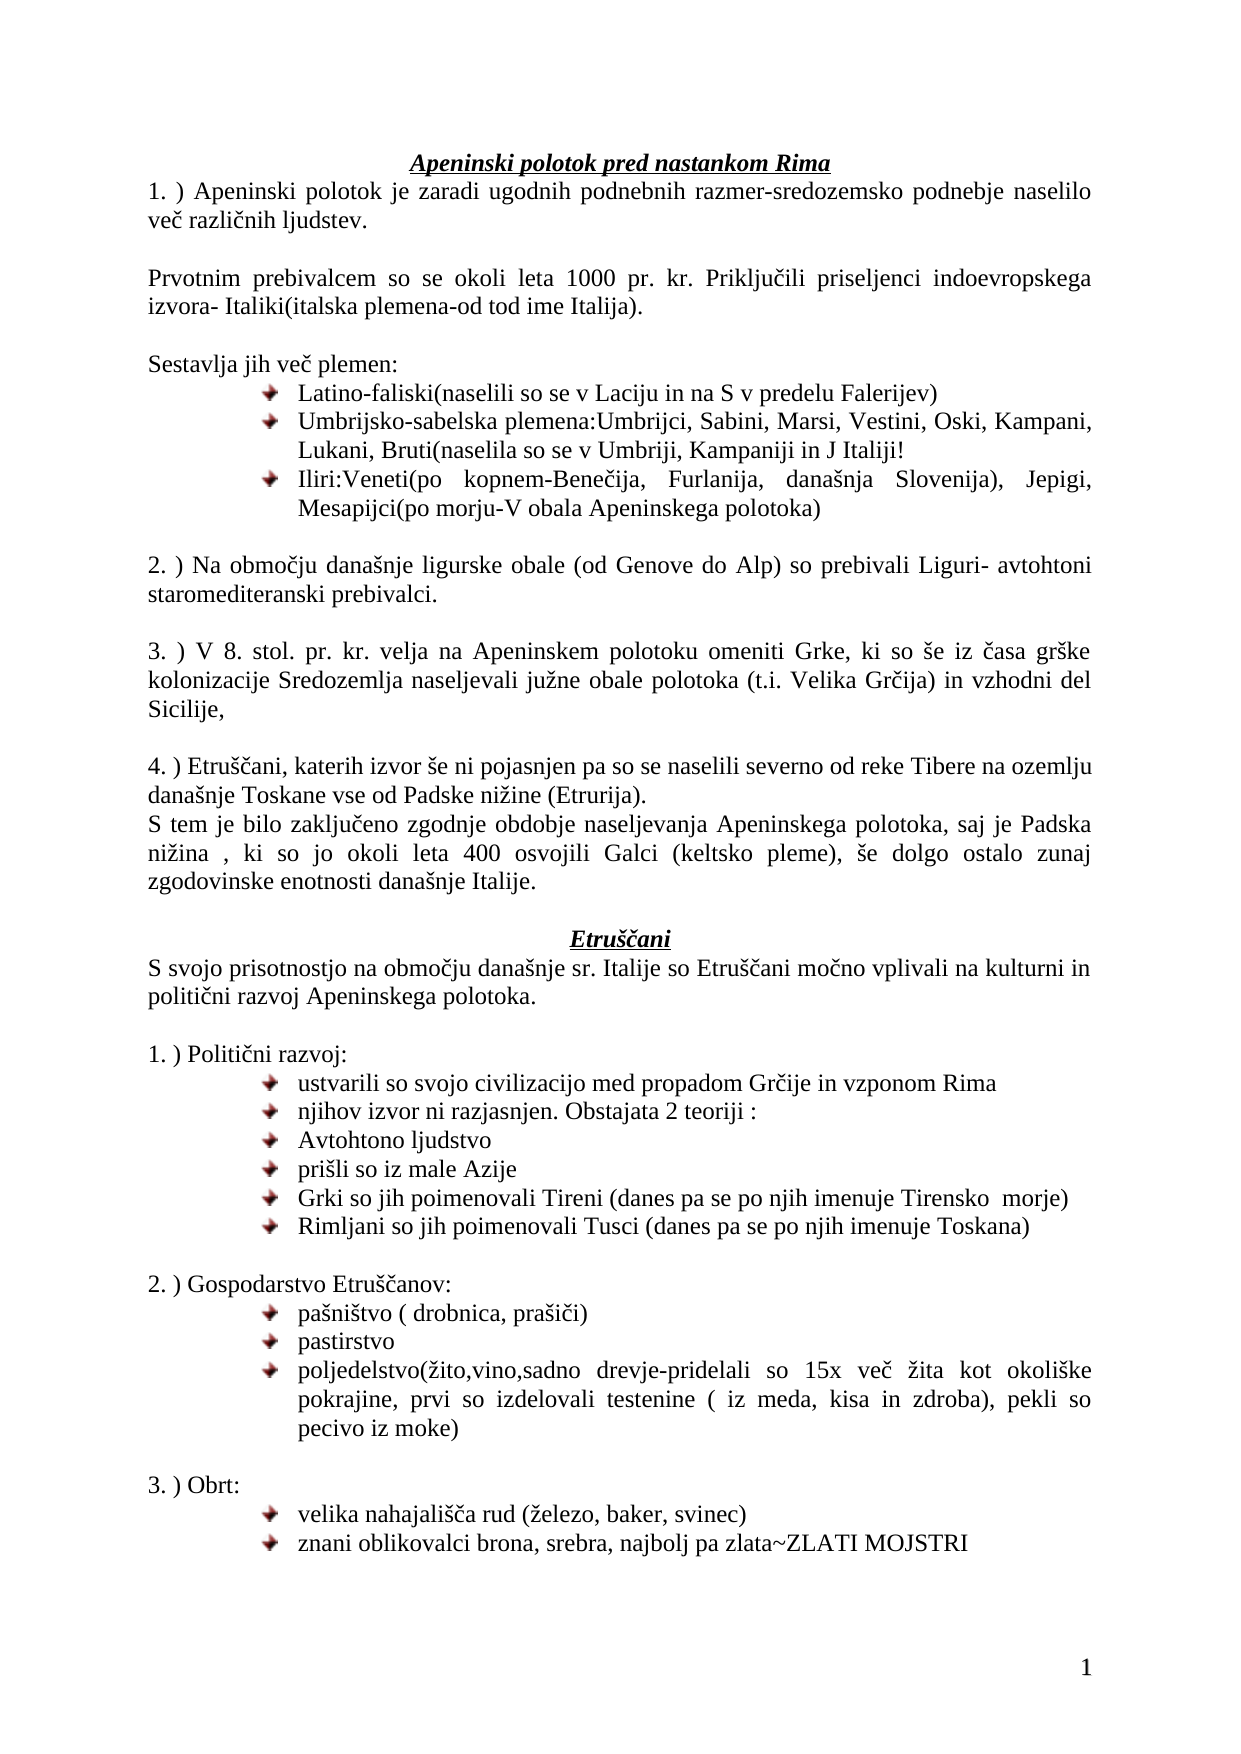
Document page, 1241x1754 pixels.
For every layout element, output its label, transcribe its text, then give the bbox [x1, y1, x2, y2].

list prišli so iz male Azije [260, 1154, 1093, 1183]
picture [261, 1504, 278, 1522]
picture [261, 412, 278, 429]
list znani oblikovalci brona, srebra, najbolj pa zlata~ZLATI MOJSTRI [260, 1528, 1093, 1556]
list pašništvo ( drobnica, prašiči) [260, 1298, 1093, 1326]
picture [261, 1073, 278, 1091]
list velika nahajališča rud (železo, baker, svinec) [260, 1499, 1093, 1528]
list Latino-faliski(naselili so se v Laciju in na S v predelu Falerijev) [260, 378, 1093, 406]
text Sestavlja jih več plemen: [148, 349, 1093, 378]
text 3. ) Obrt: [148, 1470, 1093, 1499]
list Grki so jih poimenovali Tireni (danes pa se po njih imenuje Tirensko morje) [260, 1183, 1093, 1211]
text Etruščani [148, 924, 1093, 953]
picture [261, 1102, 278, 1119]
text 2. ) Gospodarstvo Etruščanov: [148, 1269, 1093, 1298]
text 1. ) Politični razvoj: [148, 1039, 1093, 1068]
picture [261, 1533, 278, 1551]
picture [261, 1332, 278, 1349]
text 2. ) Na območju današnje ligurske obale (od Genove do Alp) so prebivali Liguri- avtohtoni staromediteranski prebivalci. [148, 550, 1093, 608]
list poljedelstvo(žito,vino,sadno drevje-pridelali so 15x več žita kot okoliške pokrajine, prvi so izdelovali testenine ( iz meda, kisa in zdroba), pekli so pecivo iz moke) [260, 1355, 1093, 1441]
list Umbrijsko-sabelska plemena:Umbrijci, Sabini, Marsi, Vestini, Oski, Kampani, Lukani, Bruti(naselila so se v Umbriji, Kampaniji in J Italiji! [260, 406, 1093, 464]
list Avtohtono ljudstvo [260, 1125, 1093, 1154]
text Prvotnim prebivalcem so se okoli leta 1000 pr. kr. Priključili priseljenci indoevropskega izvora- Italiki(italska plemena-od tod ime Italija). [148, 263, 1093, 320]
list Iliri:Veneti(po kopnem-Benečija, Furlanija, današnja Slovenija), Jepigi, Mesapijci(po morju-V obala Apeninskega polotoka) [260, 464, 1093, 521]
picture [261, 1303, 278, 1321]
text 3. ) V 8. stol. pr. kr. velja na Apeninskem polotoku omeniti Grke, ki so še iz časa grške kolonizacije Sredozemlja naseljevali južne obale polotoka (t.i. Velika Grčija) in vzhodni del Sicilije, [148, 636, 1093, 723]
picture [261, 1188, 278, 1206]
picture [261, 1217, 278, 1234]
picture [261, 1159, 278, 1177]
list njihov izvor ni razjasnjen. Obstajata 2 teoriji : [260, 1096, 1093, 1125]
picture [261, 1131, 278, 1148]
text 4. ) Etruščani, katerih izvor še ni pojasnjen pa so se naselili severno od reke Tibere na ozemlju današnje Toskane vse od Padske nižine (Etrurija). [148, 751, 1093, 809]
list pastirstvo [260, 1326, 1093, 1355]
picture [261, 469, 278, 487]
list ustvarili so svojo civilizacijo med propadom Grčije in vzponom Rima [260, 1068, 1093, 1096]
picture [261, 383, 278, 401]
text Apeninski polotok pred nastankom Rima [148, 148, 1093, 176]
text S tem je bilo zaključeno zgodnje obdobje naseljevanja Apeninskega polotoka, saj je Padska nižina , ki so jo okoli leta 400 osvojili Galci (keltsko pleme), še dolgo ostalo zunaj zgodovinske enotnosti današnje Italije. [148, 809, 1093, 895]
picture [261, 1361, 278, 1378]
text S svojo prisotnostjo na območju današnje sr. Italije so Etruščani močno vplivali na kulturni in politični razvoj Apeninskega polotoka. [148, 953, 1093, 1010]
list Rimljani so jih poimenovali Tusci (danes pa se po njih imenuje Toskana) [260, 1211, 1093, 1240]
text 1. ) Apeninski polotok je zaradi ugodnih podnebnih razmer-sredozemsko podnebje naselilo več različnih ljudstev. [148, 176, 1093, 234]
